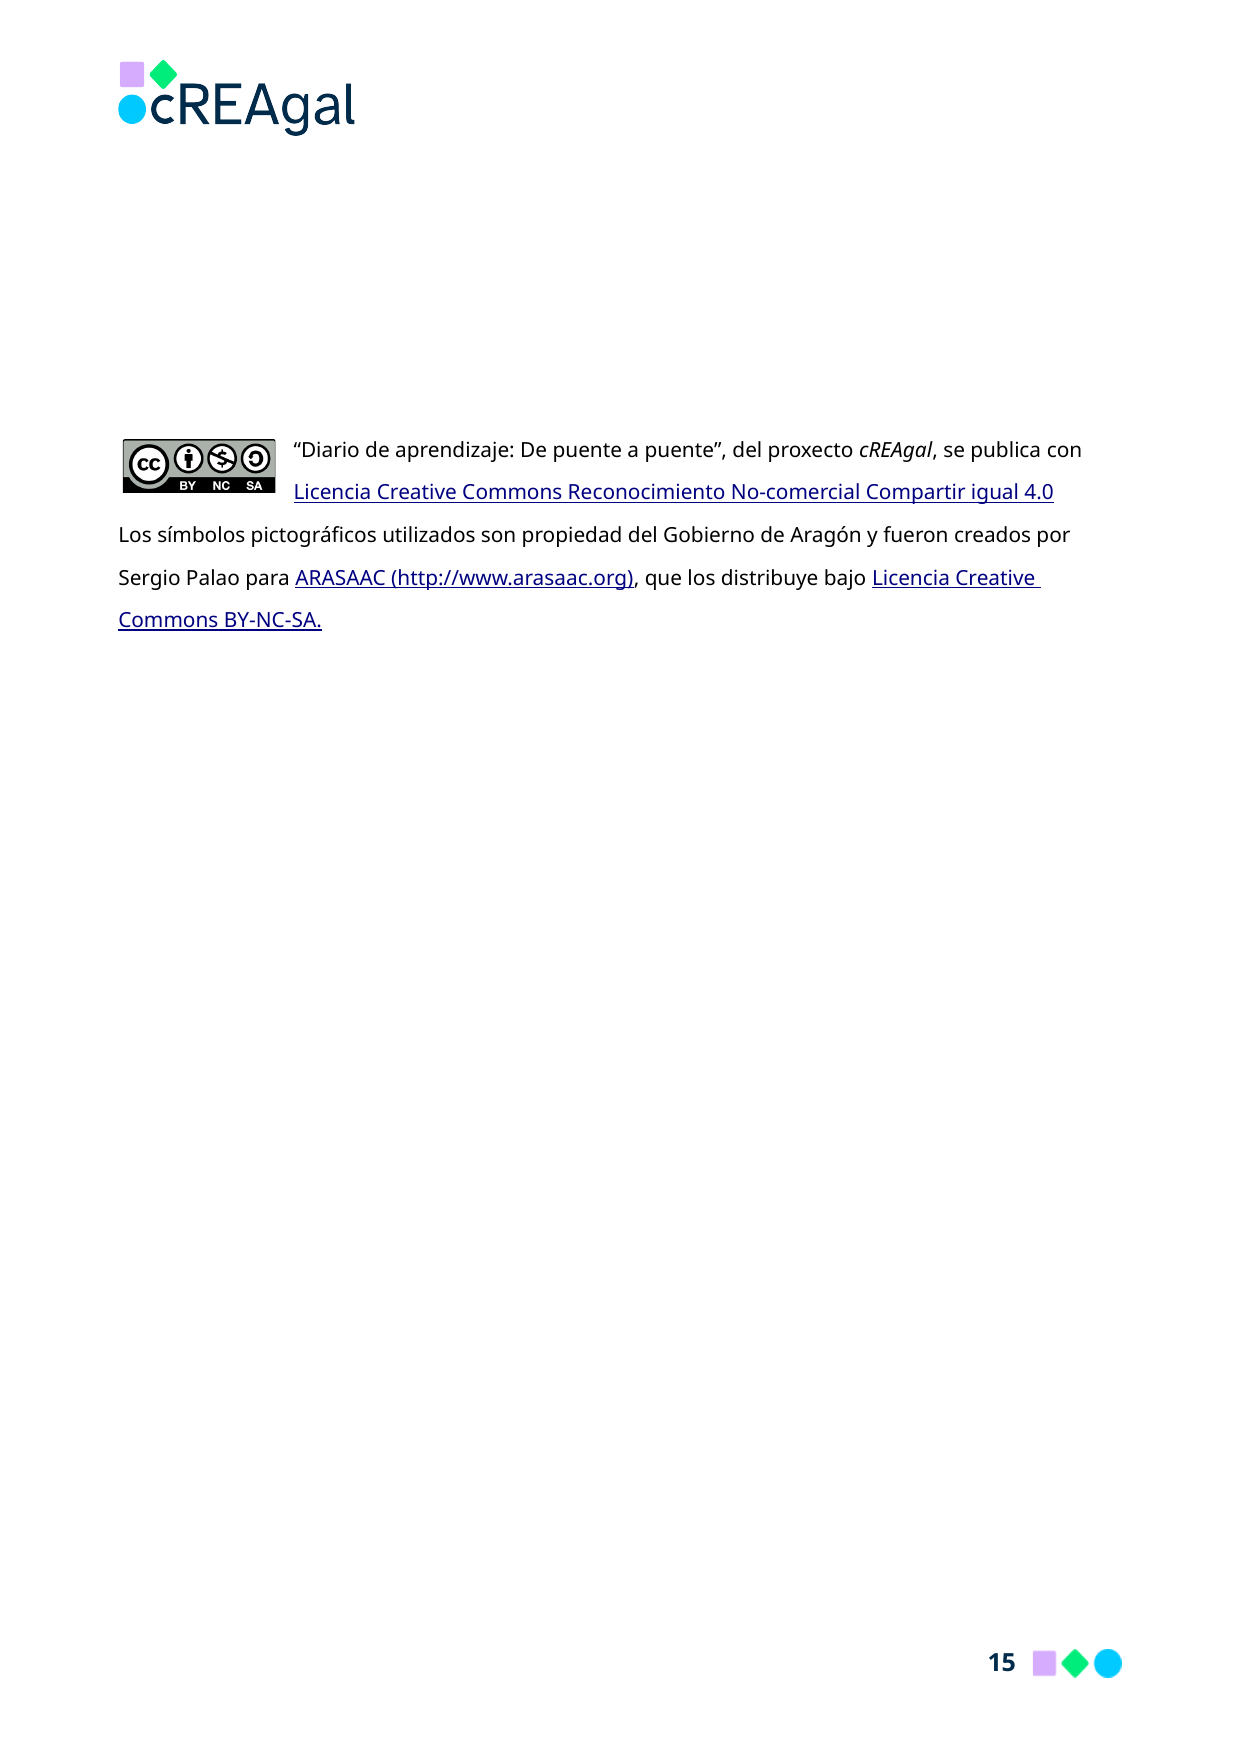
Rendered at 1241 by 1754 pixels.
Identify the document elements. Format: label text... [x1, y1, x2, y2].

picture [122, 439, 276, 493]
picture [1032, 1649, 1105, 1678]
picture [1111, 1666, 1122, 1678]
text Los símbolos pictográficos utilizados son propiedad del Gobierno de Aragón y fueron creados por Sergio Palao para ARASAAC (http://www.arasaac.org), que los distribuye bajo Licencia Creative Commons BY-NC-SA. [118, 520, 1122, 634]
picture [1112, 1649, 1122, 1660]
text “Diario de aprendizaje: De puente a puente”, del proxecto cREAgal, se publica con Licencia Creative Commons Reconocimiento No-comercial Compartir igual 4.0 [118, 435, 1122, 506]
picture [118, 60, 355, 136]
